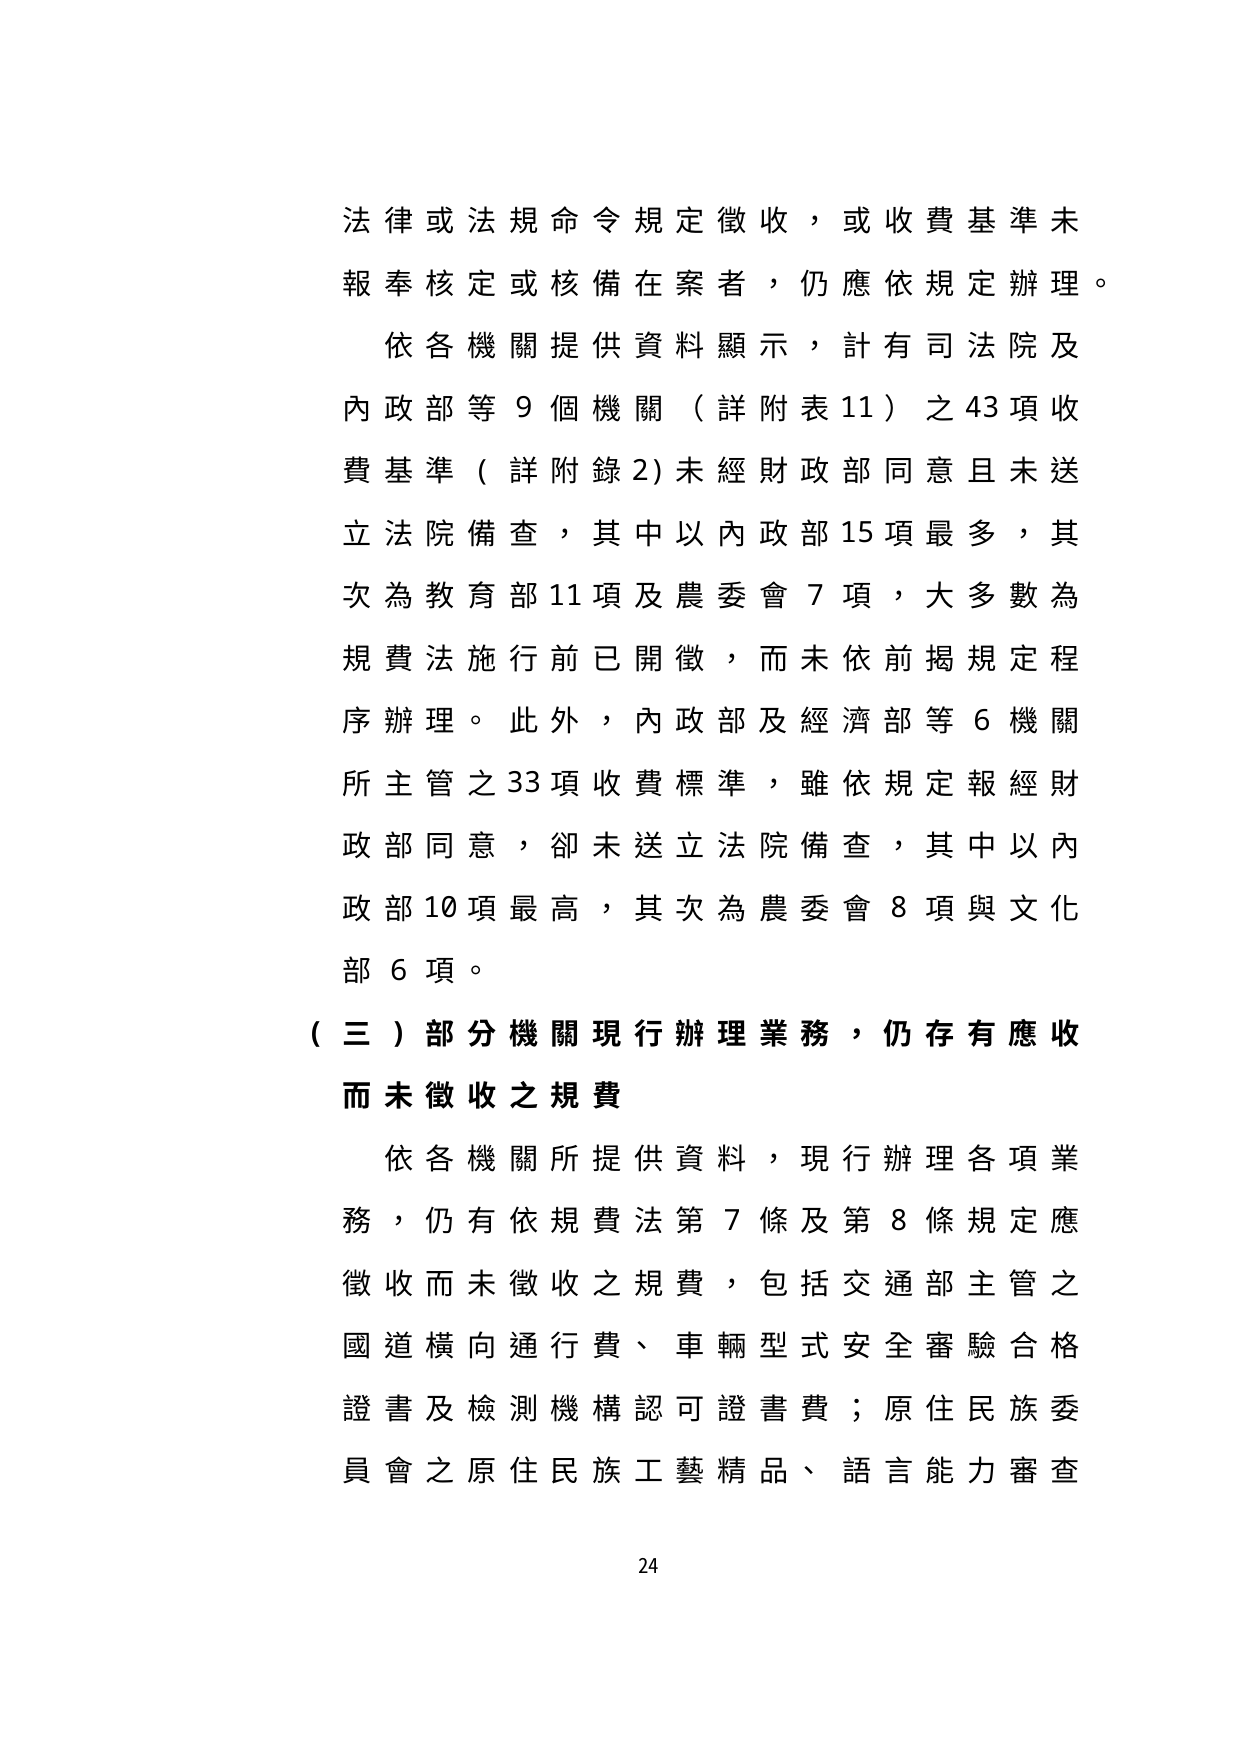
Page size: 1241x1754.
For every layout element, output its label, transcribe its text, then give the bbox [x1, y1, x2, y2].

text 依各機關所提供資料，現行辦理各項業務，仍有依規費法第7條及第8條規定應徵收而未徵收之規費，包括交通部主管之國道橫向通行費、車輛型式安全審驗合格證書及檢測機構認可證書費；原住民族委員會之原住民族工藝精品、語言能力審查 [299, 1115, 1086, 1490]
text (三)部分機關現行辦理業務，仍存有應收而未徵收之規費 [270, 990, 1086, 1115]
text 依規費法第10條第1項規定：「業務主管機關應依下列原則，訂定或調整規費基準，並檢附成本資料，洽商該級政府規費主管機同意，並送該級民意機備查公告之…。」另據財政部於92年2月11日「研商規費法徵收規定相關事宜」會議對有關規費法施行前已開徵規費所作成二項決議：一、所收取之規費係依據法律或法規命令之規定辦理，且其收費基準已報奉核定或核備有案者，仍照案實施，至檢討調整時，再依規定辦理；二、所收取之規費非依據法律或法規命令規定徵收，或收費基準未報奉核定或核備在案者，仍應依規定辦理。 [299, 177, 1086, 302]
text 依各機關提供資料顯示，計有司法院及內政部等9個機關（詳附表11）之43項收費基準(詳附錄2)未經財政部同意且未送立法院備查，其中以內政部15項最多，其次為教育部11項及農委會7項，大多數為規費法施行前已開徵，而未依前揭規定程序辦理。此外，內政部及經濟部等6機關所主管之33項收費標準，雖依規定報經財政部同意，卻未送立法院備查，其中以內政部10項最高，其次為農委會8項與文化部6項。 [299, 302, 1086, 990]
